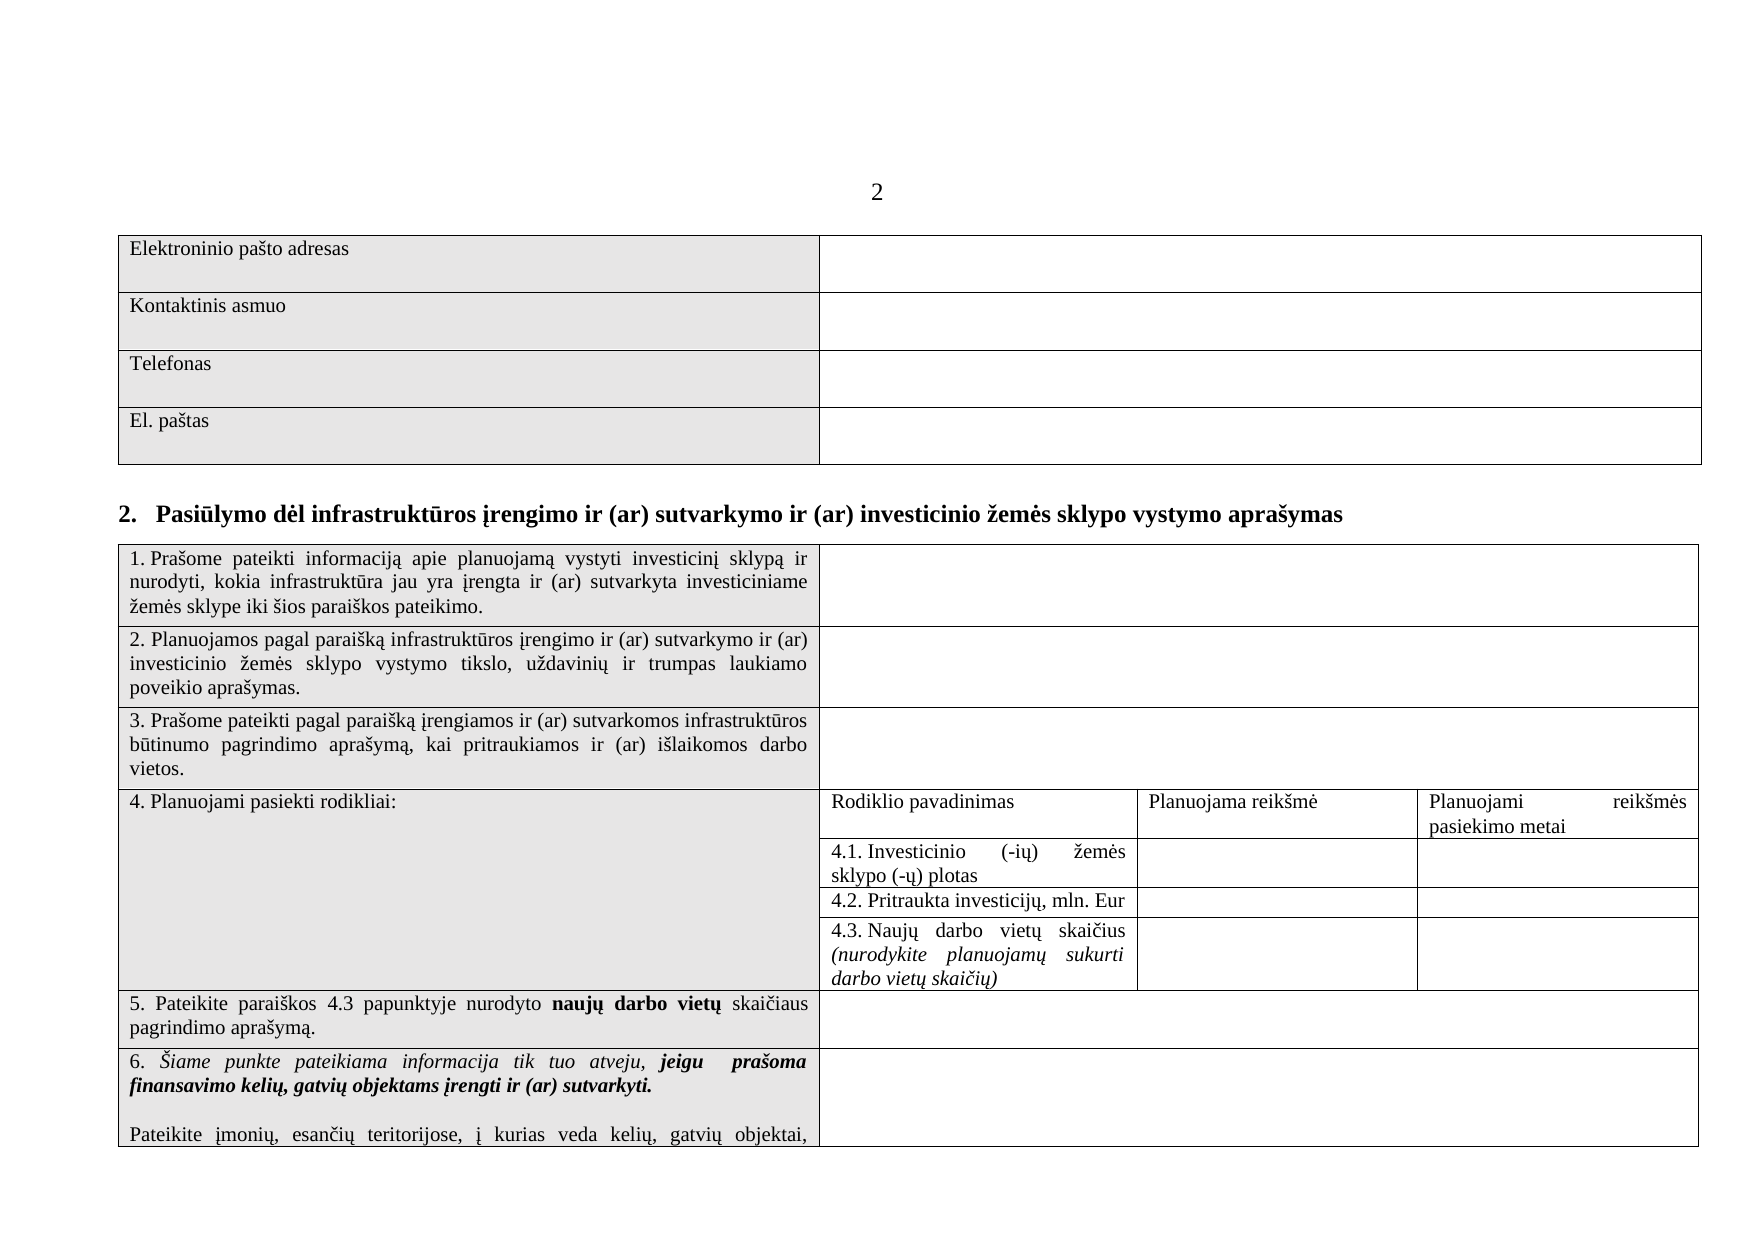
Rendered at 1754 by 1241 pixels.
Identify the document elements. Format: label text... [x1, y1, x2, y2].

table_cell El. paštas [119, 408, 819, 464]
table_cell Planuojama reikšmė [1138, 790, 1417, 838]
table_cell 4.3. Naujų darbo vietų skaičius (nurodykite planuojamų sukurti darbo vietų skaičių) * [820, 918, 1137, 990]
table_cell 4.2. Pritraukta investicijų, mln. Eur [820, 888, 1137, 917]
table_cell [1418, 888, 1698, 917]
table_cell [1418, 839, 1698, 887]
table_cell [820, 627, 1698, 707]
table_cell Elektroninio pašto adresas [119, 236, 819, 292]
table_cell [820, 408, 1701, 464]
table_cell [1138, 918, 1417, 990]
table_cell [1138, 888, 1417, 917]
table_cell [820, 991, 1698, 1048]
table_cell [820, 293, 1701, 349]
table_cell Rodiklio pavadinimas [820, 790, 1137, 838]
table_cell 2. Planuojamos pagal paraišką infrastruktūros įrengimo ir (ar) sutvarkymo ir (ar) investicinio žemės sklypo vystymo tikslo, uždavinių ir trumpas laukiamo poveikio aprašymas. [119, 627, 819, 707]
table_cell Planuojami reikšmės pasiekimo metai [1418, 790, 1698, 838]
table_cell [820, 236, 1701, 292]
table_cell Telefonas [119, 351, 819, 407]
table_cell [820, 1049, 1698, 1146]
text 2. Pasiūlymo dėl infrastruktūros įrengimo ir (ar) sutvarkymo ir (ar) investicinio žemės sklypo vystymo aprašymas [118, 499, 1636, 528]
table_header [820, 545, 1698, 626]
table_cell [820, 351, 1701, 407]
table_cell Kontaktinis asmuo [119, 293, 819, 349]
table_cell 4.1. Investicinio (-ių) žemės sklypo (-ų) plotas [820, 839, 1137, 887]
table_cell [820, 708, 1698, 788]
table_cell 5. Pateikite paraiškos 4.3 papunktyje nurodyto naujų darbo vietų skaičiaus pagrindimo aprašymą. [119, 991, 819, 1048]
table_cell [1418, 918, 1698, 990]
table_cell 3. Prašome pateikti pagal paraišką įrengiamos ir (ar) sutvarkomos infrastruktūros būtinumo pagrindimo aprašymą, kai pritraukiamos ir (ar) išlaikomos darbo vietos. [119, 708, 819, 788]
table_cell 4. Planuojami pasiekti rodikliai: [119, 790, 819, 990]
table_cell 6. Šiame punkte pateikiama informacija tik tuo atveju, jeigu prašoma finansavimo kelių, gatvių objektams įrengti ir (ar) sutvarkyti. Pateikite įmonių, esančių teritorijose, į kurias veda kelių, gatvių objektai, [119, 1049, 819, 1146]
table_header 1. Prašome pateikti informaciją apie planuojamą vystyti investicinį sklypą ir nurodyti, kokia infrastruktūra jau yra įrengta ir (ar) sutvarkyta investiciniame žemės sklype iki šios paraiškos pateikimo. [119, 545, 819, 626]
table_cell [1138, 839, 1417, 887]
